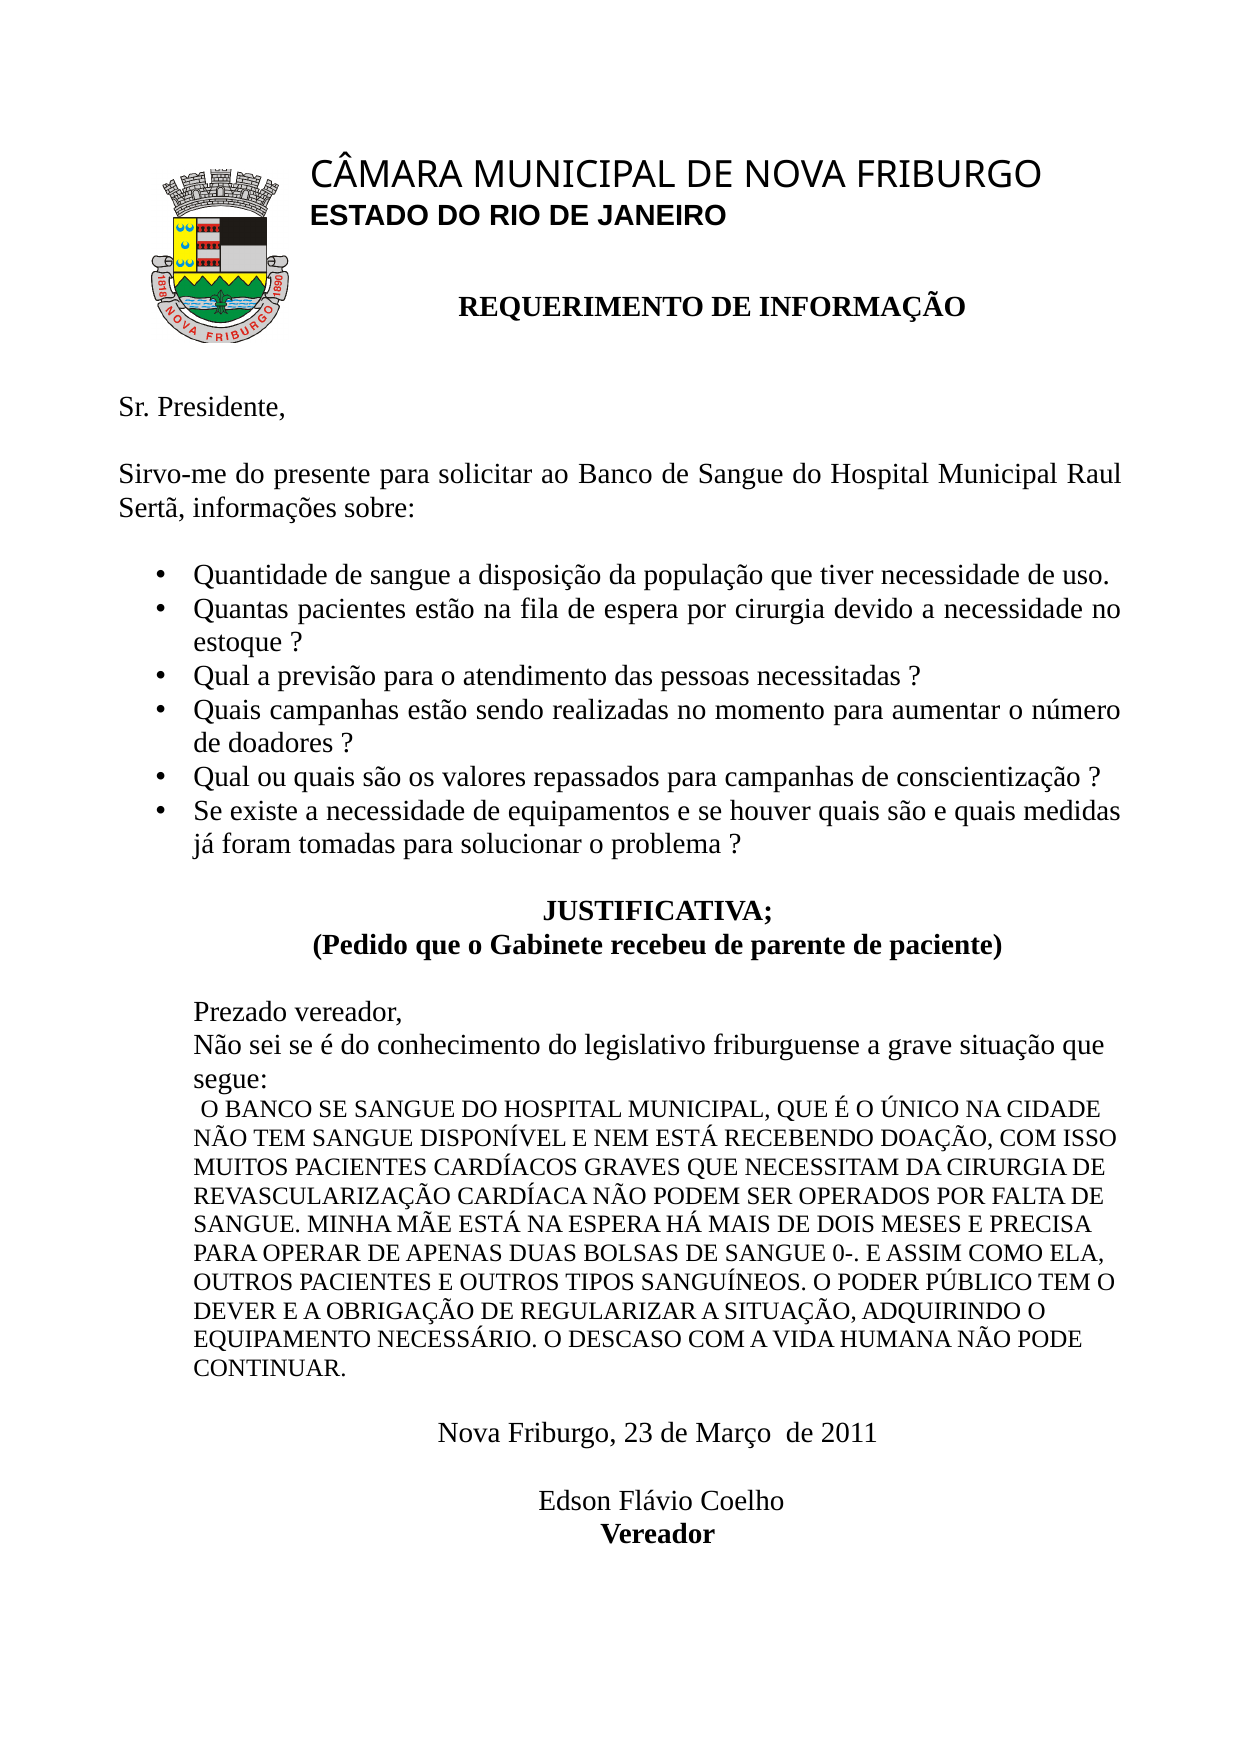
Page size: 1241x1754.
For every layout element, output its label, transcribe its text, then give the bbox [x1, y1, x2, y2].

list Edson Flávio Coelho [156, 1483, 1122, 1516]
list Se existe a necessidade de equipamentos e se houver quais são e quais medidas já foram tomadas para solucionar o problema ? [156, 793, 1122, 860]
text [121, 198, 149, 231]
text ESTADO DO RIO DE JANEIRO [291, 198, 1122, 231]
text CÂMARA MUNICIPAL DE NOVA FRIBURGO [118, 147, 1122, 198]
list Quantidade de sangue a disposição da população que tiver necessidade de uso. [156, 557, 1122, 591]
list JUSTIFICATIVA; (Pedido que o Gabinete recebeu de parente de paciente) [156, 860, 1122, 960]
list Prezado vereador, Não sei se é do conhecimento do legislativo friburguense a grave situação que segue: [156, 994, 1122, 1094]
list Qual ou quais são os valores repassados para campanhas de conscientização ? [156, 759, 1122, 793]
list Qual a previsão para o atendimento das pessoas necessitadas ? [156, 658, 1122, 692]
text [118, 289, 149, 322]
list Nova Friburgo, 23 de Março de 2011 [156, 1416, 1122, 1449]
text REQUERIMENTO DE INFORMAÇÃO [291, 289, 1122, 322]
text Sirvo-me do presente para solicitar ao Banco de Sangue do Hospital Municipal Raul Sertã, informações sobre: [118, 457, 1122, 524]
list Quantas pacientes estão na fila de espera por cirurgia devido a necessidade no estoque ? [156, 591, 1122, 658]
list Quais campanhas estão sendo realizadas no momento para aumentar o número de doadores ? [156, 692, 1122, 759]
text Sr. Presidente, [118, 389, 1122, 423]
list O BANCO SE SANGUE DO HOSPITAL MUNICIPAL, QUE É O ÚNICO NA CIDADE NÃO TEM SANGUE DISPONÍVEL E NEM ESTÁ RECEBENDO DOAÇÃO, COM ISSO MUITOS PACIENTES CARDÍACOS GRAVES QUE NECESSITAM DA CIRURGIA DE REVASCULARIZAÇÃO CARDÍACA NÃO PODEM SER OPERADOS POR FALTA DE SANGUE. MINHA MÃE ESTÁ NA ESPERA HÁ MAIS DE DOIS MESES E PRECISA PARA OPERAR DE APENAS DUAS BOLSAS DE SANGUE 0-. E ASSIM COMO ELA, OUTROS PACIENTES E OUTROS TIPOS SANGUÍNEOS. O PODER PÚBLICO TEM O DEVER E A OBRIGAÇÃO DE REGULARIZAR A SITUAÇÃO, ADQUIRINDO O EQUIPAMENTO NECESSÁRIO. O DESCASO COM A VIDA HUMANA NÃO PODE CONTINUAR. [156, 1094, 1122, 1382]
list Vereador [156, 1516, 1122, 1550]
